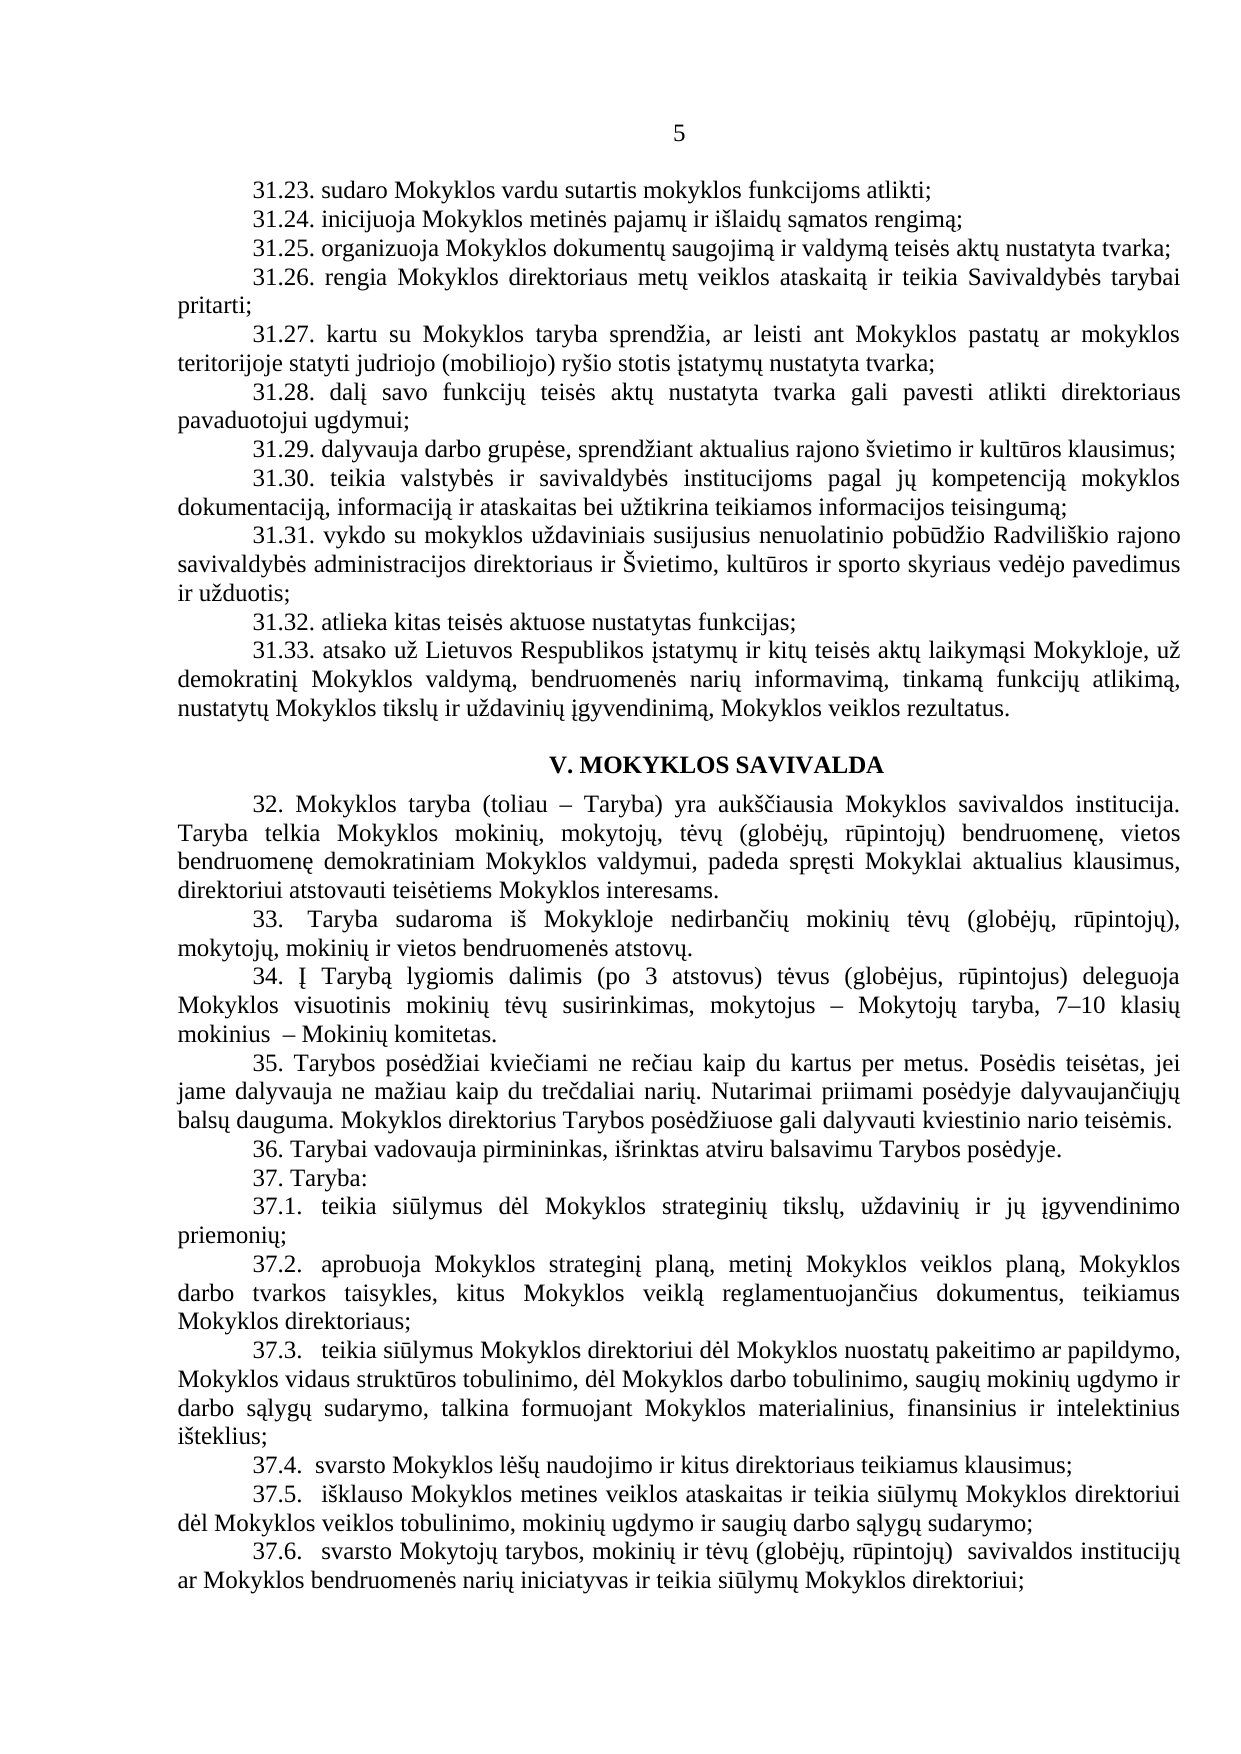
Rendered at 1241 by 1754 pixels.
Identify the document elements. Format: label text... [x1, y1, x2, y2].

text 37.1. teikia siūlymus dėl Mokyklos strateginių tikslų, uždavinių ir jų įgyvendinimo priemonių; [177, 1191, 1181, 1249]
text 31.30. teikia valstybės ir savivaldybės institucijoms pagal jų kompetenciją mokyklos dokumentaciją, informaciją ir ataskaitas bei užtikrina teikiamos informacijos teisingumą; [177, 463, 1181, 521]
text 37.4. svarsto Mokyklos lėšų naudojimo ir kitus direktoriaus teikiamus klausimus; [177, 1450, 1181, 1479]
text 31.26. rengia Mokyklos direktoriaus metų veiklos ataskaitą ir teikia Savivaldybės tarybai pritarti; [177, 262, 1181, 319]
text 32. Mokyklos taryba (toliau – Taryba) yra aukščiausia Mokyklos savivaldos institucija. Taryba telkia Mokyklos mokinių, mokytojų, tėvų (globėjų, rūpintojų) bendruomenę, vietos bendruomenę demokratiniam Mokyklos valdymui, padeda spręsti Mokyklai aktualius klausimus, direktoriui atstovauti teisėtiems Mokyklos interesams. [177, 789, 1181, 904]
text 31.32. atlieka kitas teisės aktuose nustatytas funkcijas; [177, 607, 1181, 636]
text 34. Į Tarybą lygiomis dalimis (po 3 atstovus) tėvus (globėjus, rūpintojus) deleguoja Mokyklos visuotinis mokinių tėvų susirinkimas, mokytojus – Mokytojų taryba, 7–10 klasių mokinius – Mokinių komitetas. [177, 961, 1181, 1048]
text 31.27. kartu su Mokyklos taryba sprendžia, ar leisti ant Mokyklos pastatų ar mokyklos teritorijoje statyti judriojo (mobiliojo) ryšio stotis įstatymų nustatyta tvarka; [177, 319, 1181, 377]
text 37.2. aprobuoja Mokyklos strateginį planą, metinį Mokyklos veiklos planą, Mokyklos darbo tvarkos taisykles, kitus Mokyklos veiklą reglamentuojančius dokumentus, teikiamus Mokyklos direktoriaus; [177, 1249, 1181, 1335]
text 37. Taryba: [177, 1163, 1181, 1191]
text 31.33. atsako už Lietuvos Respublikos įstatymų ir kitų teisės aktų laikymąsi Mokykloje, už demokratinį Mokyklos valdymą, bendruomenės narių informavimą, tinkamą funkcijų atlikimą, nustatytų Mokyklos tikslų ir uždavinių įgyvendinimą, Mokyklos veiklos rezultatus. [177, 636, 1181, 722]
text 37.3. teikia siūlymus Mokyklos direktoriui dėl Mokyklos nuostatų pakeitimo ar papildymo, Mokyklos vidaus struktūros tobulinimo, dėl Mokyklos darbo tobulinimo, saugių mokinių ugdymo ir darbo sąlygų sudarymo, talkina formuojant Mokyklos materialinius, finansinius ir intelektinius išteklius; [177, 1335, 1181, 1450]
text 33. Taryba sudaroma iš Mokykloje nedirbančių mokinių tėvų (globėjų, rūpintojų), mokytojų, mokinių ir vietos bendruomenės atstovų. [177, 904, 1181, 961]
text 31.28. dalį savo funkcijų teisės aktų nustatyta tvarka gali pavesti atlikti direktoriaus pavaduotojui ugdymui; [177, 377, 1181, 434]
text 37.5. išklauso Mokyklos metines veiklos ataskaitas ir teikia siūlymų Mokyklos direktoriui dėl Mokyklos veiklos tobulinimo, mokinių ugdymo ir saugių darbo sąlygų sudarymo; [177, 1479, 1181, 1536]
text 31.23. sudaro Mokyklos vardu sutartis mokyklos funkcijoms atlikti; [177, 176, 1181, 204]
text V. MOKYKLOS SAVIVALDA [177, 751, 1181, 779]
text 36. Tarybai vadovauja pirmininkas, išrinktas atviru balsavimu Tarybos posėdyje. [177, 1134, 1181, 1163]
text 37.6. svarsto Mokytojų tarybos, mokinių ir tėvų (globėjų, rūpintojų) savivaldos institucijų ar Mokyklos bendruomenės narių iniciatyvas ir teikia siūlymų Mokyklos direktoriui; [177, 1536, 1181, 1594]
text 31.25. organizuoja Mokyklos dokumentų saugojimą ir valdymą teisės aktų nustatyta tvarka; [177, 233, 1181, 262]
text 31.31. vykdo su mokyklos uždaviniais susijusius nenuolatinio pobūdžio Radviliškio rajono savivaldybės administracijos direktoriaus ir Švietimo, kultūros ir sporto skyriaus vedėjo pavedimus ir užduotis; [177, 521, 1181, 607]
text 31.24. inicijuoja Mokyklos metinės pajamų ir išlaidų sąmatos rengimą; [177, 204, 1181, 233]
text 31.29. dalyvauja darbo grupėse, sprendžiant aktualius rajono švietimo ir kultūros klausimus; [177, 434, 1181, 463]
text 35. Tarybos posėdžiai kviečiami ne rečiau kaip du kartus per metus. Posėdis teisėtas, jei jame dalyvauja ne mažiau kaip du trečdaliai narių. Nutarimai priimami posėdyje dalyvaujančiųjų balsų dauguma. Mokyklos direktorius Tarybos posėdžiuose gali dalyvauti kviestinio nario teisėmis. [177, 1048, 1181, 1134]
